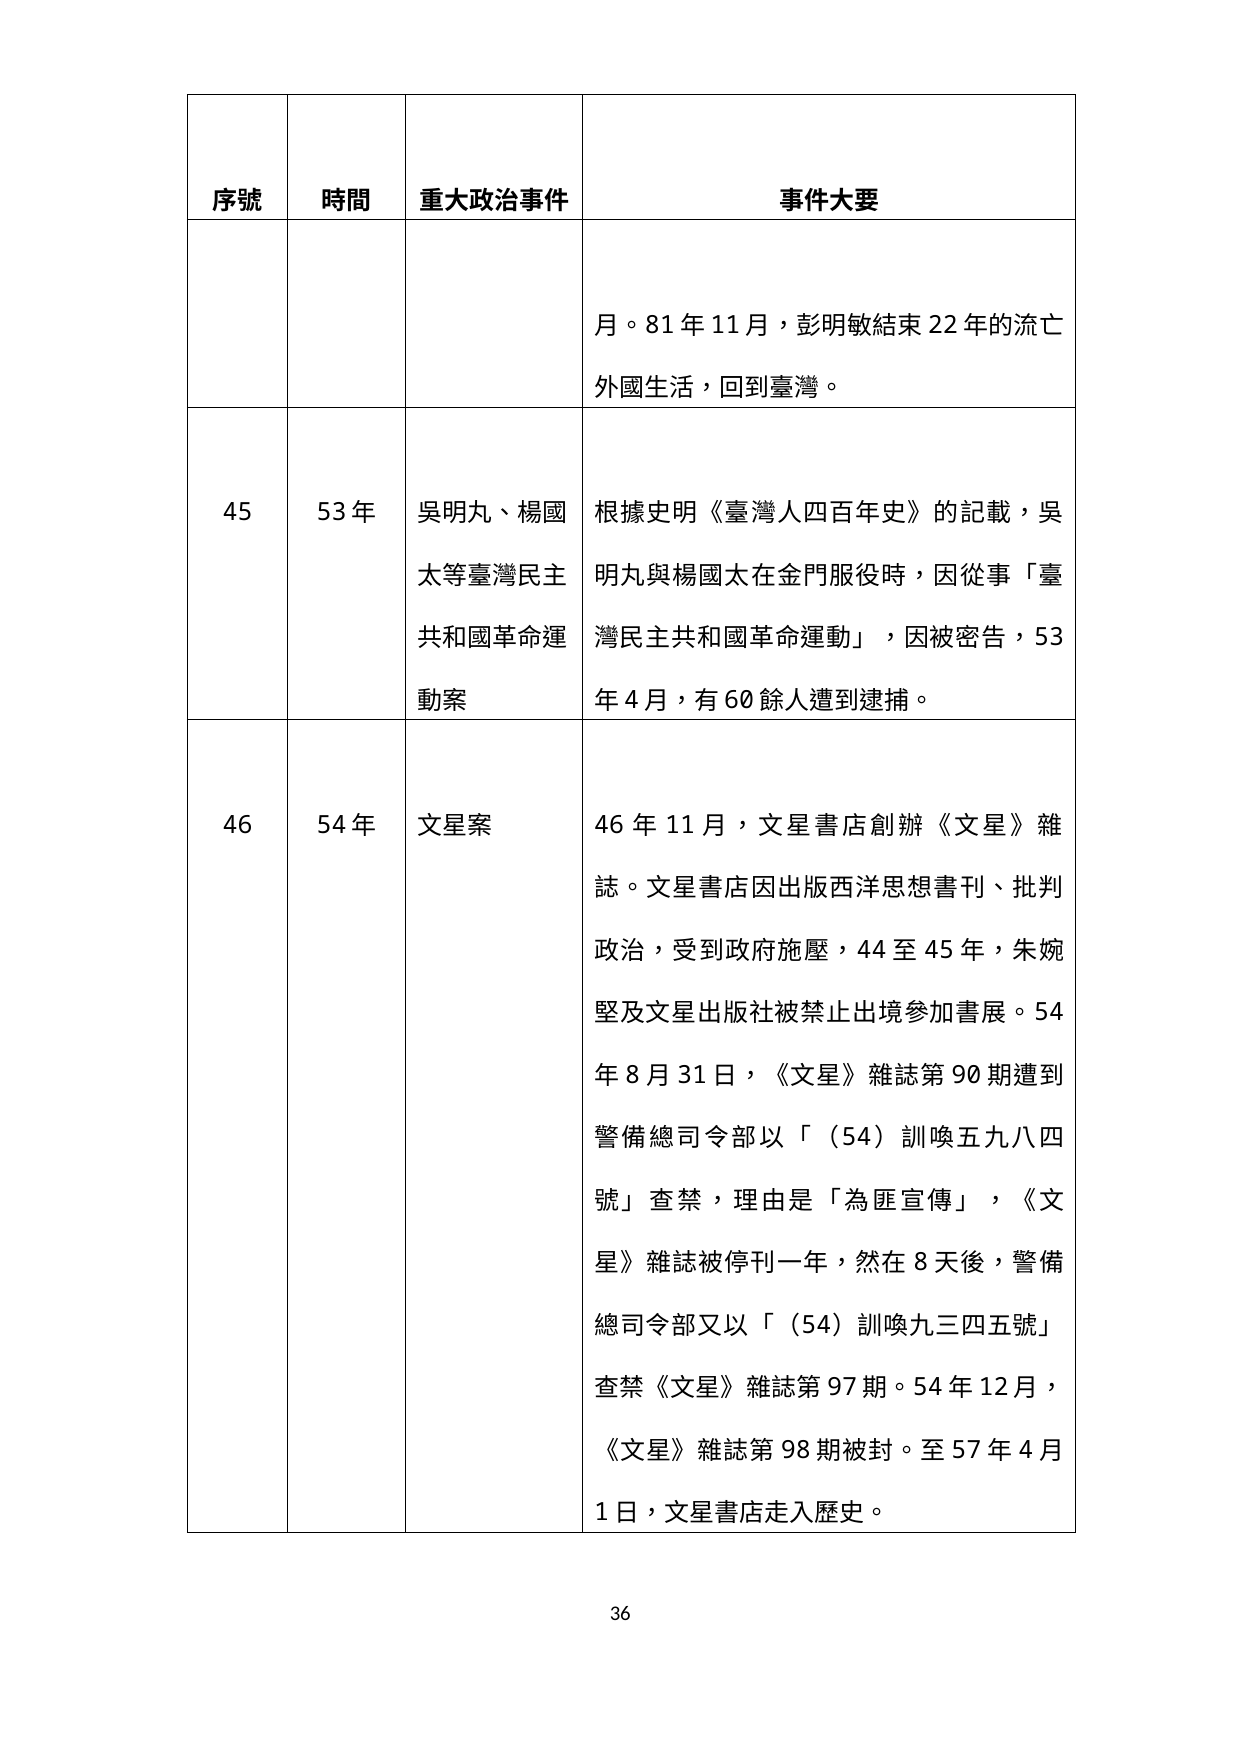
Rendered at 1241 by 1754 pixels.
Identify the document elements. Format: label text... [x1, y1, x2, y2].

table_header 重大政治事件 [406, 95, 582, 219]
table_cell 46 [188, 720, 287, 1532]
table_header 事件大要 [583, 95, 1075, 219]
table_cell 46年11月，文星書店創辦《文星》雜誌。文星書店因出版西洋思想書刊、批判政治，受到政府施壓，44至45年，朱婉堅及文星出版社被禁止出境參加書展。54年8月31日，《文星》雜誌第90期遭到警備總司令部以「（54）訓喚五九八四號」查禁，理由是「為匪宣傳」，《文星》雜誌被停刊一年，然在8天後，警備總司令部又以「（54）訓喚九三四五號」查禁《文星》雜誌第97期。54年12月，《文星》雜誌第98期被封。至57年4月1日，文星書店走入歷史。 [583, 720, 1075, 1532]
table_cell 53年 [288, 408, 405, 719]
table_cell 54年 [288, 720, 405, 1532]
table_cell 文星案 [406, 720, 582, 1532]
table_cell 月。81年11月，彭明敏結束22年的流亡外國生活，回到臺灣。 [583, 220, 1075, 407]
table_cell 根據史明《臺灣人四百年史》的記載，吳明丸與楊國太在金門服役時，因從事「臺灣民主共和國革命運動」，因被密告，53年4月，有60餘人遭到逮捕。 [583, 408, 1075, 719]
table_cell [406, 220, 582, 407]
table_header 時間 [288, 95, 405, 219]
table_cell 45 [188, 408, 287, 719]
table_header 序號 [188, 95, 287, 219]
table_cell 吳明丸、楊國太等臺灣民主共和國革命運動案 [406, 408, 582, 719]
table_cell [288, 220, 405, 407]
table_cell [188, 220, 287, 407]
